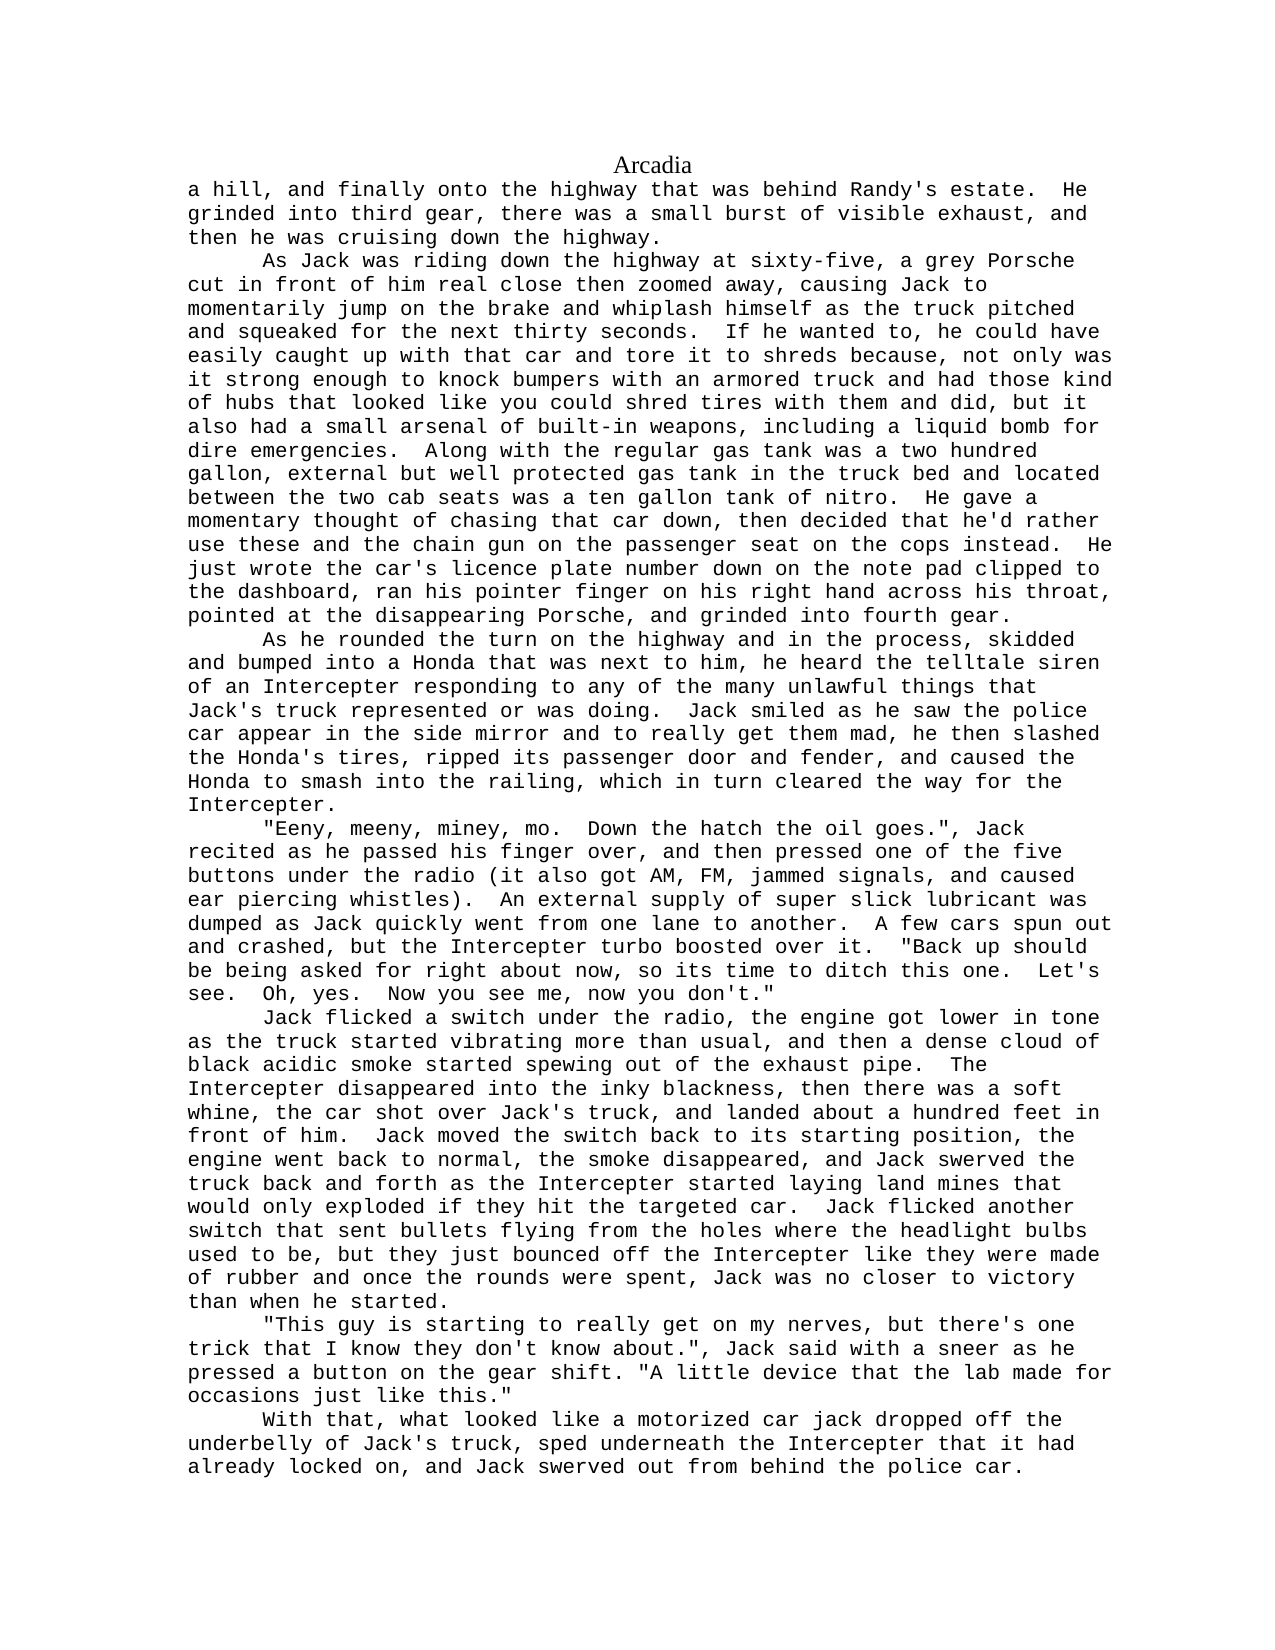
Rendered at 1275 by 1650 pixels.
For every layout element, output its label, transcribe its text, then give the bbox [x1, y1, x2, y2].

text As he rounded the turn on the highway and in the process, skidded and bumped into a Honda that was next to him, he heard the telltale siren of an Intercepter responding to any of the many unlawful things that Jack's truck represented or was doing. Jack smiled as he saw the police car appear in the side mirror and to really get them mad, he then slashed the Honda's tires, ripped its passenger door and fender, and caused the Honda to smash into the railing, which in turn cleared the way for the Intercepter. [187, 629, 1117, 818]
text As Jack was riding down the highway at sixty-five, a grey Porsche cut in front of him real close then zoomed away, causing Jack to momentarily jump on the brake and whiplash himself as the truck pitched and squeaked for the next thirty seconds. If he wanted to, he could have easily caught up with that car and tore it to shreds because, not only was it strong enough to knock bumpers with an armored truck and had those kind of hubs that looked like you could shred tires with them and did, but it also had a small arsenal of built-in weapons, including a liquid bomb for dire emergencies. Along with the regular gas tank was a two hundred gallon, external but well protected gas tank in the truck bed and located between the two cab seats was a ten gallon tank of nitro. He gave a momentary thought of chasing that car down, then decided that he'd rather use these and the chain gun on the passenger seat on the cops instead. He just wrote the car's licence plate number down on the note pad clipped to the dashboard, ran his pointer finger on his right hand across his throat, pointed at the disappearing Porsche, and grinded into fourth gear. [187, 250, 1117, 629]
text Jack flicked a switch under the radio, the engine got lower in tone as the truck started vibrating more than usual, and then a dense cloud of black acidic smoke started spewing out of the exhaust pipe. The Intercepter disappeared into the inky blackness, then there was a soft whine, the car shot over Jack's truck, and landed about a hundred feet in front of him. Jack moved the switch back to its starting position, the engine went back to normal, the smoke disappeared, and Jack swerved the truck back and forth as the Intercepter started laying land mines that would only exploded if they hit the targeted car. Jack flicked another switch that sent bullets flying from the holes where the headlight bulbs used to be, but they just bounced off the Intercepter like they were made of rubber and once the rounds were spent, Jack was no closer to victory than when he started. [187, 1007, 1117, 1314]
text "This guy is starting to really get on my nerves, but there's one trick that I know they don't know about.", Jack said with a sneer as he pressed a button on the gear shift. "A little device that the lab made for occasions just like this." [187, 1314, 1117, 1409]
text a hill, and finally onto the highway that was behind Randy's estate. He grinded into third gear, there was a small burst of visible exhaust, and then he was cruising down the highway. [187, 179, 1117, 250]
text "Eeny, meeny, miney, mo. Down the hatch the oil goes.", Jack recited as he passed his finger over, and then pressed one of the five buttons under the radio (it also got AM, FM, jammed signals, and caused ear piercing whistles). An external supply of super slick lubricant was dumped as Jack quickly went from one lane to another. A few cars spun out and crashed, but the Intercepter turbo boosted over it. "Back up should be being asked for right about now, so its time to ditch this one. Let's see. Oh, yes. Now you see me, now you don't." [187, 818, 1117, 1007]
text With that, what looked like a motorized car jack dropped off the underbelly of Jack's truck, sped underneath the Intercepter that it had already locked on, and Jack swerved out from behind the police car. [187, 1409, 1117, 1480]
